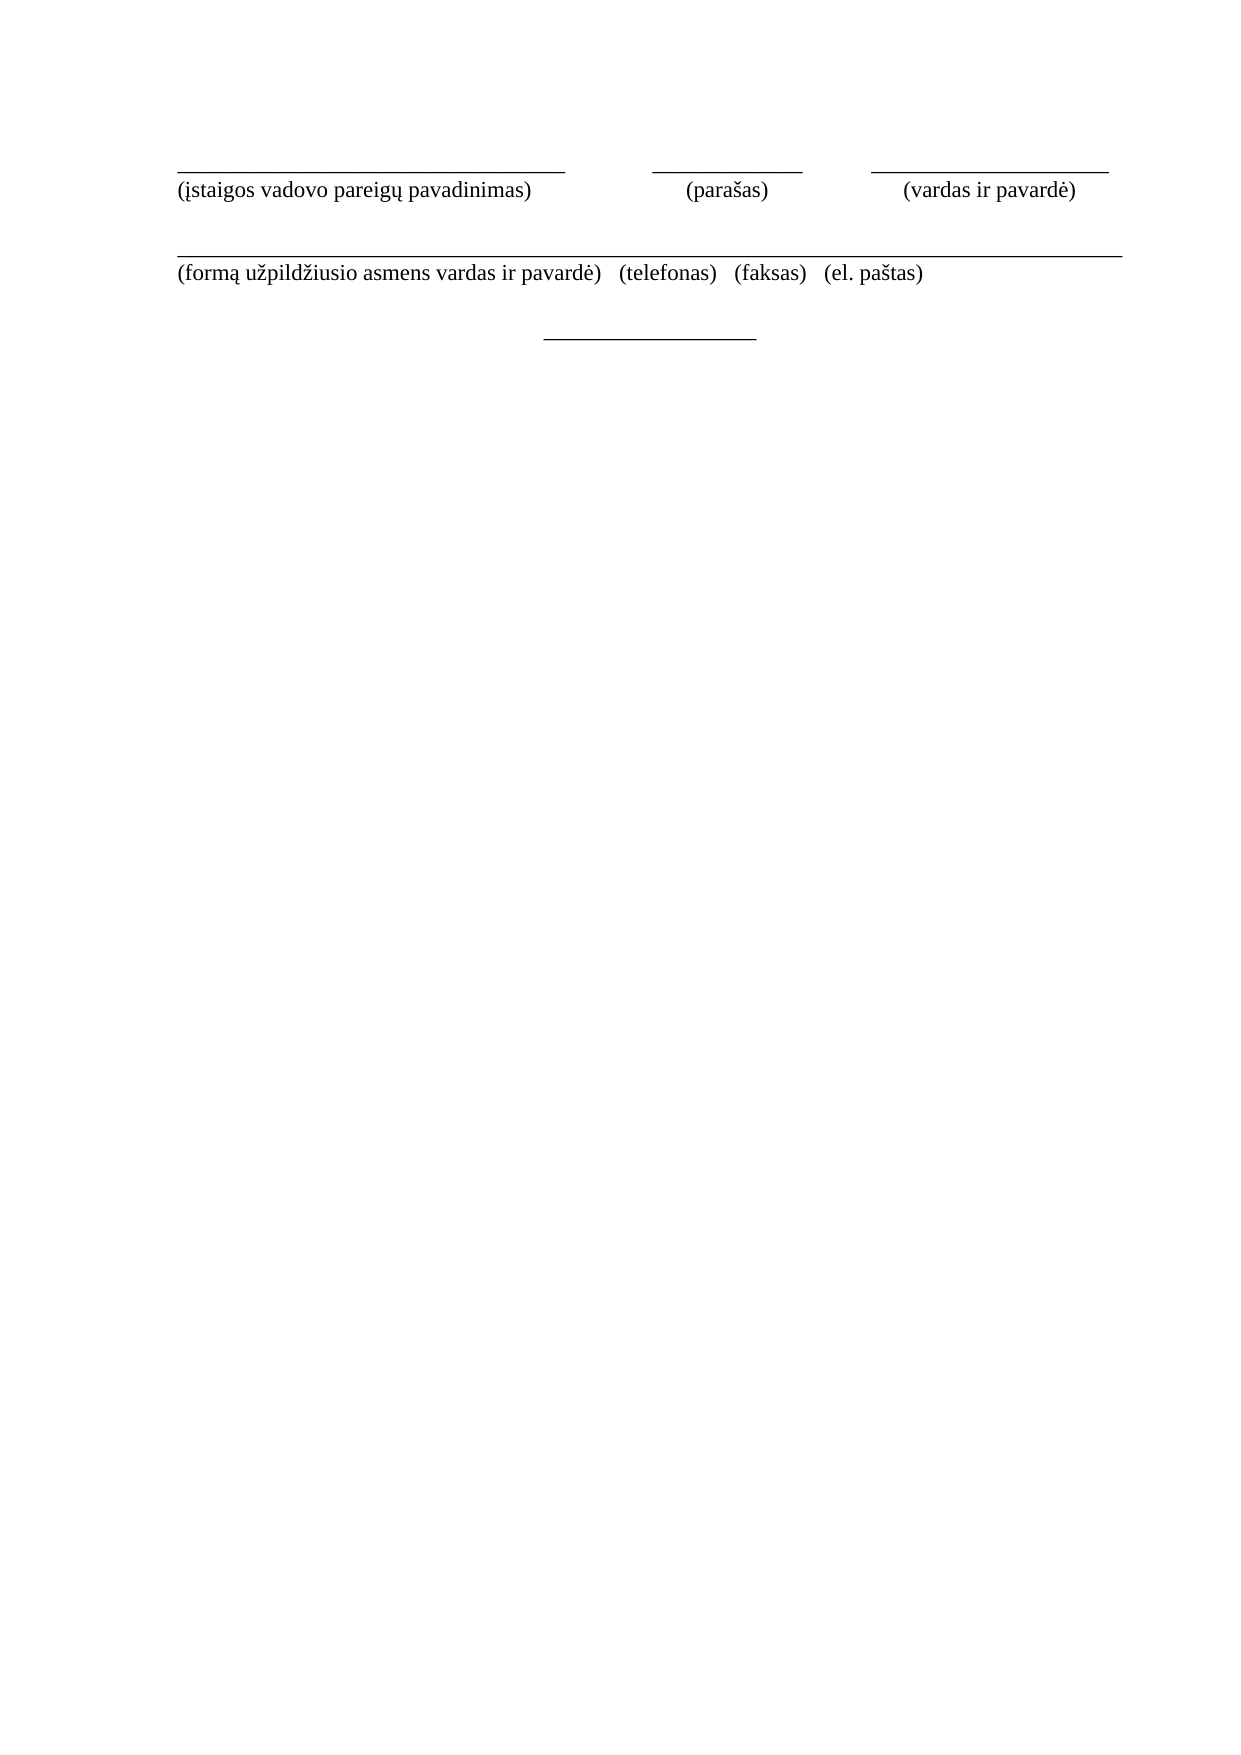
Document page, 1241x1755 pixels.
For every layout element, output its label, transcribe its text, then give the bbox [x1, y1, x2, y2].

text (formą užpildžiusio asmens vardas ir pavardė) (telefonas) (faksas) (el. paštas) [177, 259, 1122, 286]
text (įstaigos vadovo pareigų pavadinimas) (parašas) (vardas ir pavardė) [177, 176, 1122, 202]
text _________________ [177, 314, 1122, 343]
text _ [177, 231, 1122, 256]
text _______________________________ ____________ ___________________ [177, 147, 1122, 176]
